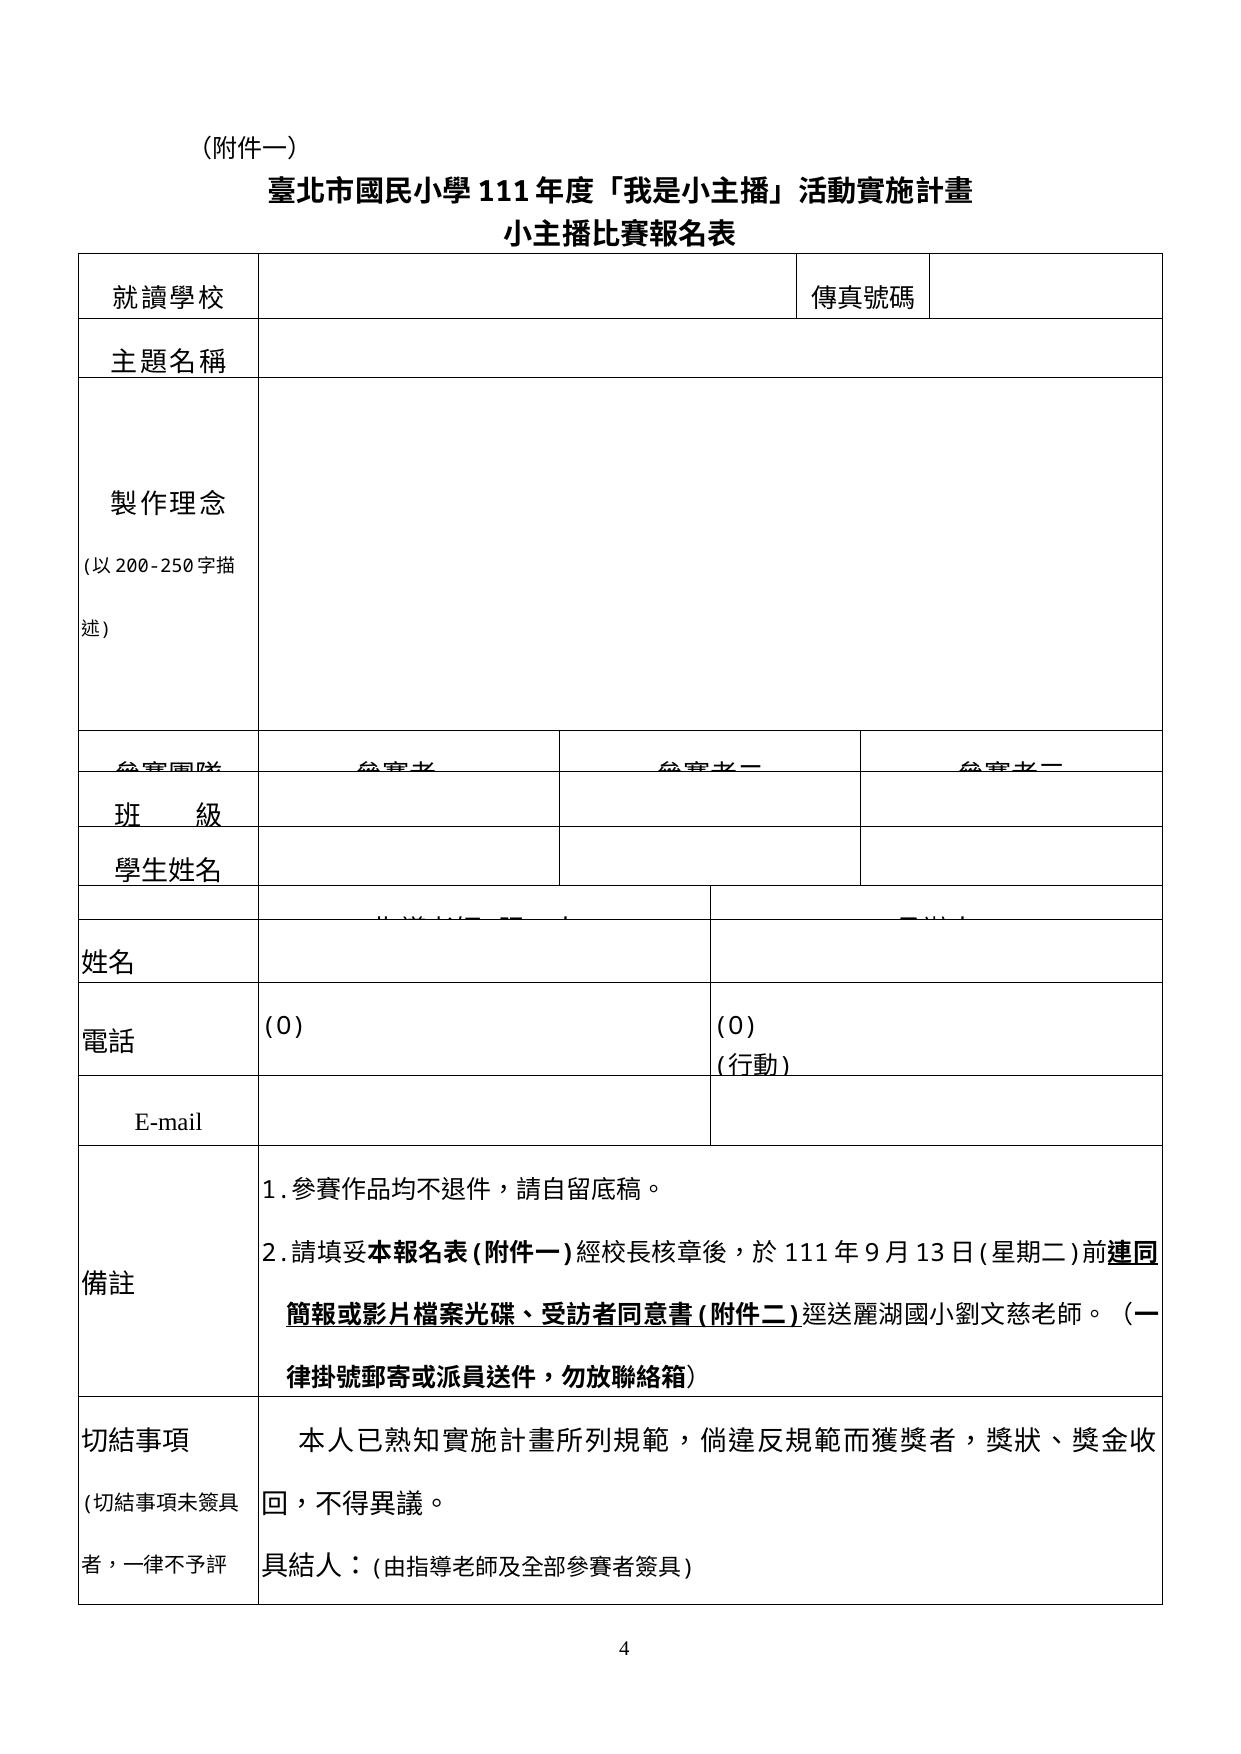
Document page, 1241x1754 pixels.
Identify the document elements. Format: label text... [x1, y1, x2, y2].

table_cell [711, 1076, 1162, 1145]
table_cell 學生姓名 [79, 827, 258, 885]
table_cell [259, 772, 559, 826]
text 小主播比賽報名表 [187, 210, 1053, 253]
table_cell [259, 319, 1162, 377]
table_cell 班 級 [79, 772, 258, 826]
table_cell [259, 378, 1162, 730]
table_cell [861, 827, 1162, 885]
table_cell 承辦人 [711, 886, 1162, 918]
table_cell [79, 886, 258, 918]
table_header [259, 254, 796, 317]
table_cell 指導老師(限一人) [259, 886, 710, 918]
table_cell [560, 827, 860, 885]
table_cell 製作理念 (以200-250字描述) [79, 378, 258, 730]
table_cell (O) (行動) [259, 983, 710, 1075]
table_cell 參賽者二 [560, 731, 860, 771]
table_cell [861, 772, 1162, 826]
table_cell 切結事項 (切結事項未簽具者，一律不予評 [79, 1397, 258, 1604]
table_cell [259, 827, 559, 885]
table_cell E-mail [79, 1076, 258, 1145]
table_cell 參賽者三 [861, 731, 1162, 771]
table_cell 備註 [79, 1146, 258, 1396]
table_cell 姓名 [79, 920, 258, 982]
table_cell 參賽團隊 [79, 731, 258, 771]
table_header 傳真號碼 [797, 254, 929, 317]
text 臺北市國民小學111年度「我是小主播」活動實施計畫 [187, 168, 1053, 210]
table_cell 參賽團隊 [172, 764, 191, 771]
table_cell 電話 [79, 983, 258, 1075]
table_cell 本人已熟知實施計畫所列規範，倘違反規範而獲獎者，獎狀、獎金收回，不得異議。 具結人：(由指導老師及全部參賽者簽具) [259, 1397, 1162, 1604]
table_cell [259, 1076, 710, 1145]
table_header 就讀學校 [79, 254, 258, 317]
table_cell 1.參賽作品均不退件，請自留底稿。 2.請填妥本報名表(附件一)經校長核章後，於111年9月13日(星期二)前連同簡報或影片檔案光碟、受訪者同意書(附件二)逕送麗湖國小劉文慈老師。（一律掛號郵寄或派員送件，勿放聯絡箱） [259, 1146, 1162, 1396]
table_cell [259, 920, 710, 982]
table_header [930, 254, 1162, 317]
table_cell 參賽者一 [259, 731, 559, 771]
table_cell [711, 920, 1162, 982]
table_cell [560, 772, 860, 826]
table_cell (O) (行動) [711, 983, 1162, 1075]
table_cell 主題名稱 [79, 319, 258, 377]
text （附件一） [187, 105, 1053, 168]
